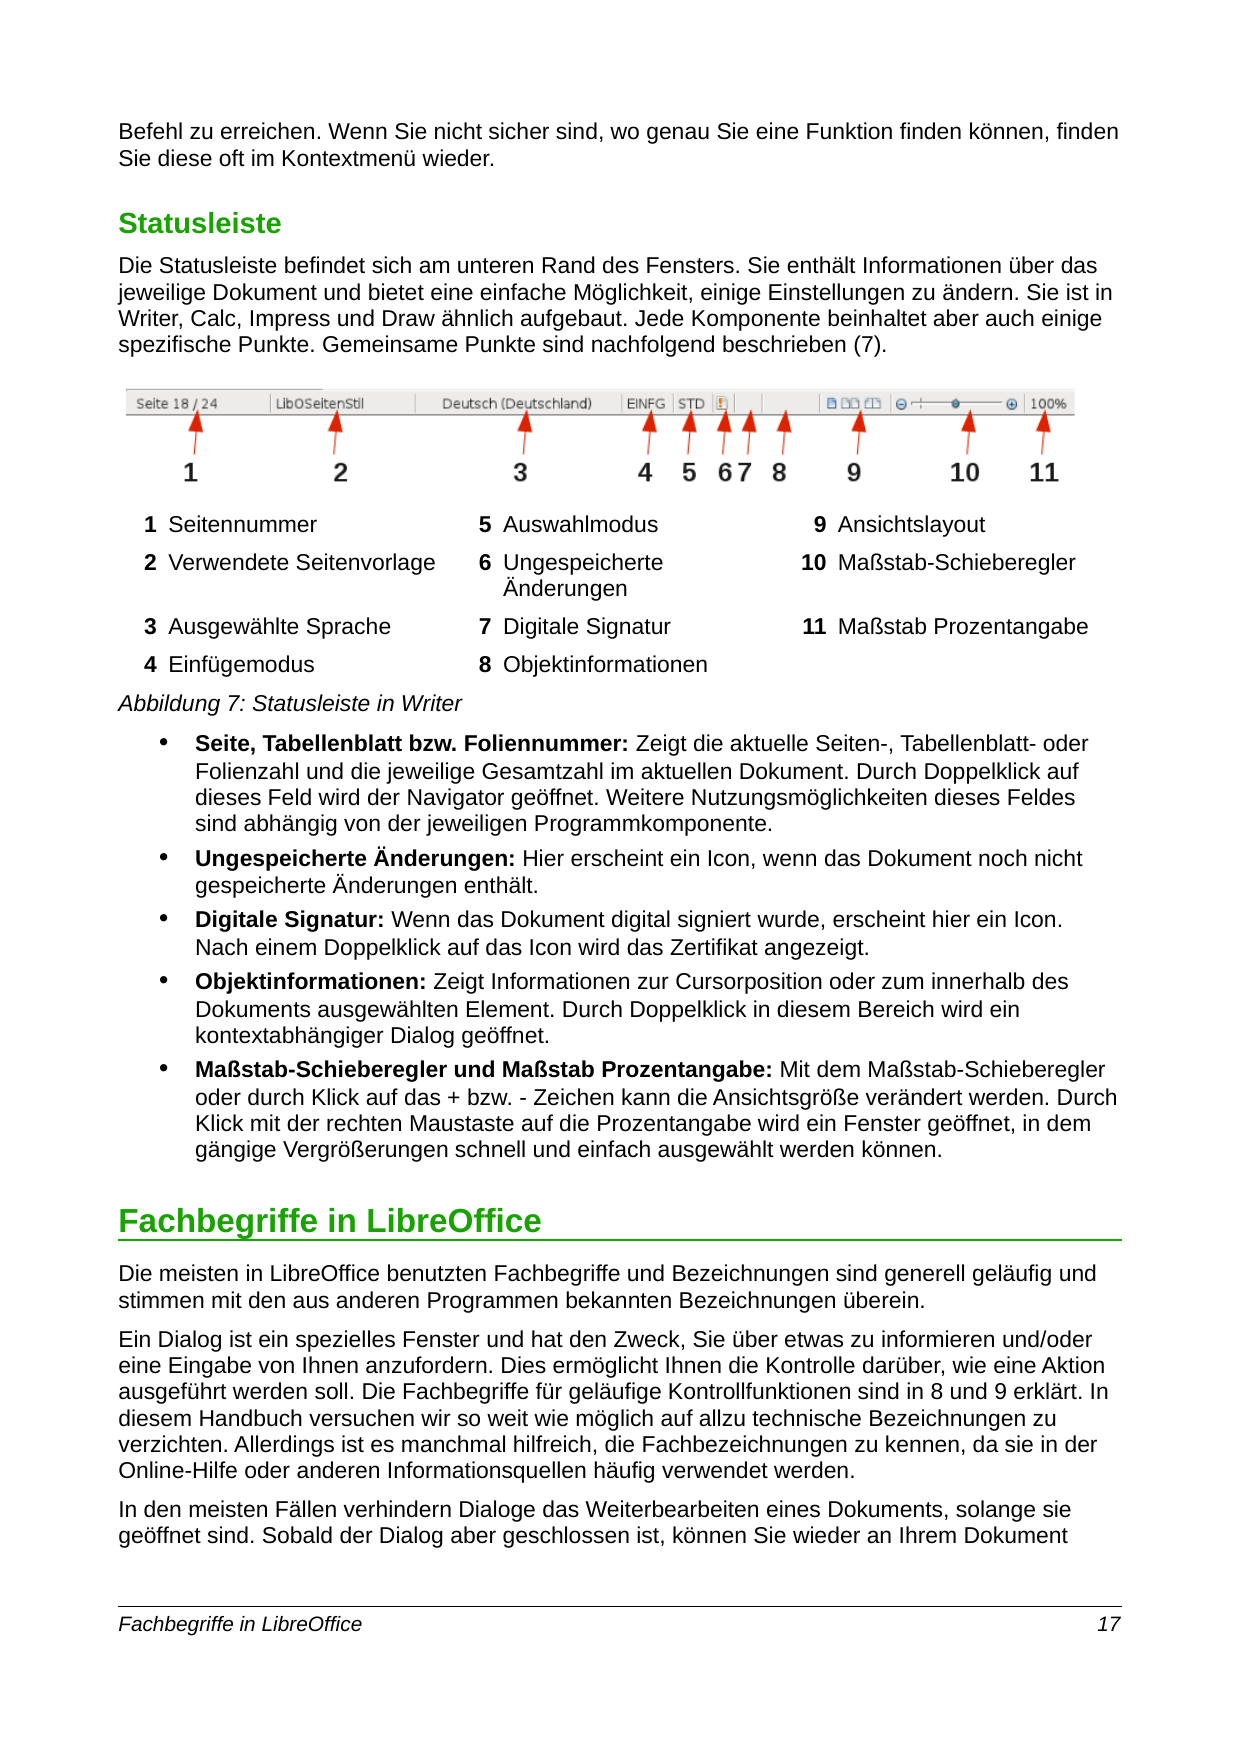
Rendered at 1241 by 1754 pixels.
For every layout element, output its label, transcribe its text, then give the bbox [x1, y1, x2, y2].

table_header 9 [788, 506, 832, 543]
text In den meisten Fällen verhindern Dialoge das Weiterbearbeiten eines Dokuments, solange sie geöffnet sind. Sobald der Dialog aber geschlossen ist, können Sie wieder an Ihrem Dokument [118, 1496, 1122, 1549]
list Maßstab-Schieberegler und Maßstab Prozentangabe: Mit dem Maßstab-Schieberegler oder durch Klick auf das + bzw. - Zeichen kann die Ansichtsgröße verändert werden. Durch Klick mit der rechten Maustaste auf die Prozentangabe wird ein Fenster geöffnet, in dem gängige Vergrößerungen schnell und einfach ausgewählt werden können. [156, 1054, 1122, 1163]
table_cell 8 [453, 645, 497, 683]
table_cell 4 [118, 645, 162, 683]
table_header Auswahlmodus [497, 506, 788, 543]
text Die Statusleiste befindet sich am unteren Rand des Fensters. Sie enthält Informationen über das jeweilige Dokument und bietet eine einfache Möglichkeit, einige Einstellungen zu ändern. Sie ist in Writer, Calc, Impress und Draw ähnlich aufgebaut. Jede Komponente beinhaltet aber auch einige spezifische Punkte. Gemeinsame Punkte sind nachfolgend beschrieben (Abbildung 7). [118, 252, 1122, 358]
table_cell Maßstab Prozentangabe [832, 608, 1122, 645]
table_cell Ungespeicherte Änderungen [497, 543, 788, 607]
table_header Ansichtslayout [832, 506, 1122, 543]
table_cell 3 [118, 608, 162, 645]
table_cell Einfügemodus [162, 645, 453, 683]
table_cell Verwendete Seitenvorlage [162, 543, 453, 607]
table_cell 7 [453, 608, 497, 645]
table_cell 2 [118, 543, 162, 607]
subtitle Statusleiste [118, 206, 1122, 240]
table_cell Objektinformationen [497, 645, 788, 683]
table_header 1 [118, 506, 162, 543]
list Seite, Tabellenblatt bzw. Foliennummer: Zeigt die aktuelle Seiten-, Tabellenblatt- oder Folienzahl und die jeweilige Gesamtzahl im aktuellen Dokument. Durch Doppelklick auf dieses Feld wird der Navigator geöffnet. Weitere Nutzungsmöglichkeiten dieses Feldes sind abhängig von der jeweiligen Programmkomponente. [156, 728, 1122, 837]
table_cell 10 [788, 543, 832, 607]
picture [118, 382, 1123, 493]
table_cell 6 [453, 543, 497, 607]
subtitle Fachbegriffe in LibreOffice [118, 1201, 1122, 1239]
list Digitale Signatur: Wenn das Dokument digital signiert wurde, erscheint hier ein Icon. Nach einem Doppelklick auf das Icon wird das Zertifikat angezeigt. [156, 905, 1122, 960]
table_cell Maßstab-Schieberegler [832, 543, 1122, 607]
table_cell Digitale Signatur [497, 608, 788, 645]
text Die meisten in LibreOffice benutzten Fachbegriffe und Bezeichnungen sind generell geläufig und stimmen mit den aus anderen Programmen bekannten Bezeichnungen überein. [118, 1260, 1122, 1313]
table_header 5 [453, 506, 497, 543]
table_cell Ausgewählte Sprache [162, 608, 453, 645]
text Befehl zu erreichen. Wenn Sie nicht sicher sind, wo genau Sie eine Funktion finden können, finden Sie diese oft im Kontextmenü wieder. [118, 118, 1122, 171]
table_header Seitennummer [162, 506, 453, 543]
table_cell [788, 645, 832, 683]
list Ungespeicherte Änderungen: Hier erscheint ein Icon, wenn das Dokument noch nicht gespeicherte Änderungen enthält. [156, 843, 1122, 898]
table_cell [832, 645, 1122, 683]
text Ein Dialog ist ein spezielles Fenster und hat den Zweck, Sie über etwas zu informieren und/oder eine Eingabe von Ihnen anzufordern. Dies ermöglicht Ihnen die Kontrolle darüber, wie eine Aktion ausgeführt werden soll. Die Fachbegriffe für geläufige Kontrollfunktionen sind in Abbildung 8 und Abbildung 9 erklärt. In diesem Handbuch versuchen wir so weit wie möglich auf allzu technische Bezeichnungen zu verzichten. Allerdings ist es manchmal hilfreich, die Fachbezeichnungen zu kennen, da sie in der Online-Hilfe oder anderen Informationsquellen häufig verwendet werden. [118, 1326, 1122, 1484]
table_cell 11 [788, 608, 832, 645]
list Objektinformationen: Zeigt Informationen zur Cursorposition oder zum innerhalb des Dokuments ausgewählten Element. Durch Doppelklick in diesem Bereich wird ein kontextabhängiger Dialog geöffnet. [156, 966, 1122, 1048]
text Abbildung 7: Statusleiste in Writer [118, 689, 1122, 716]
